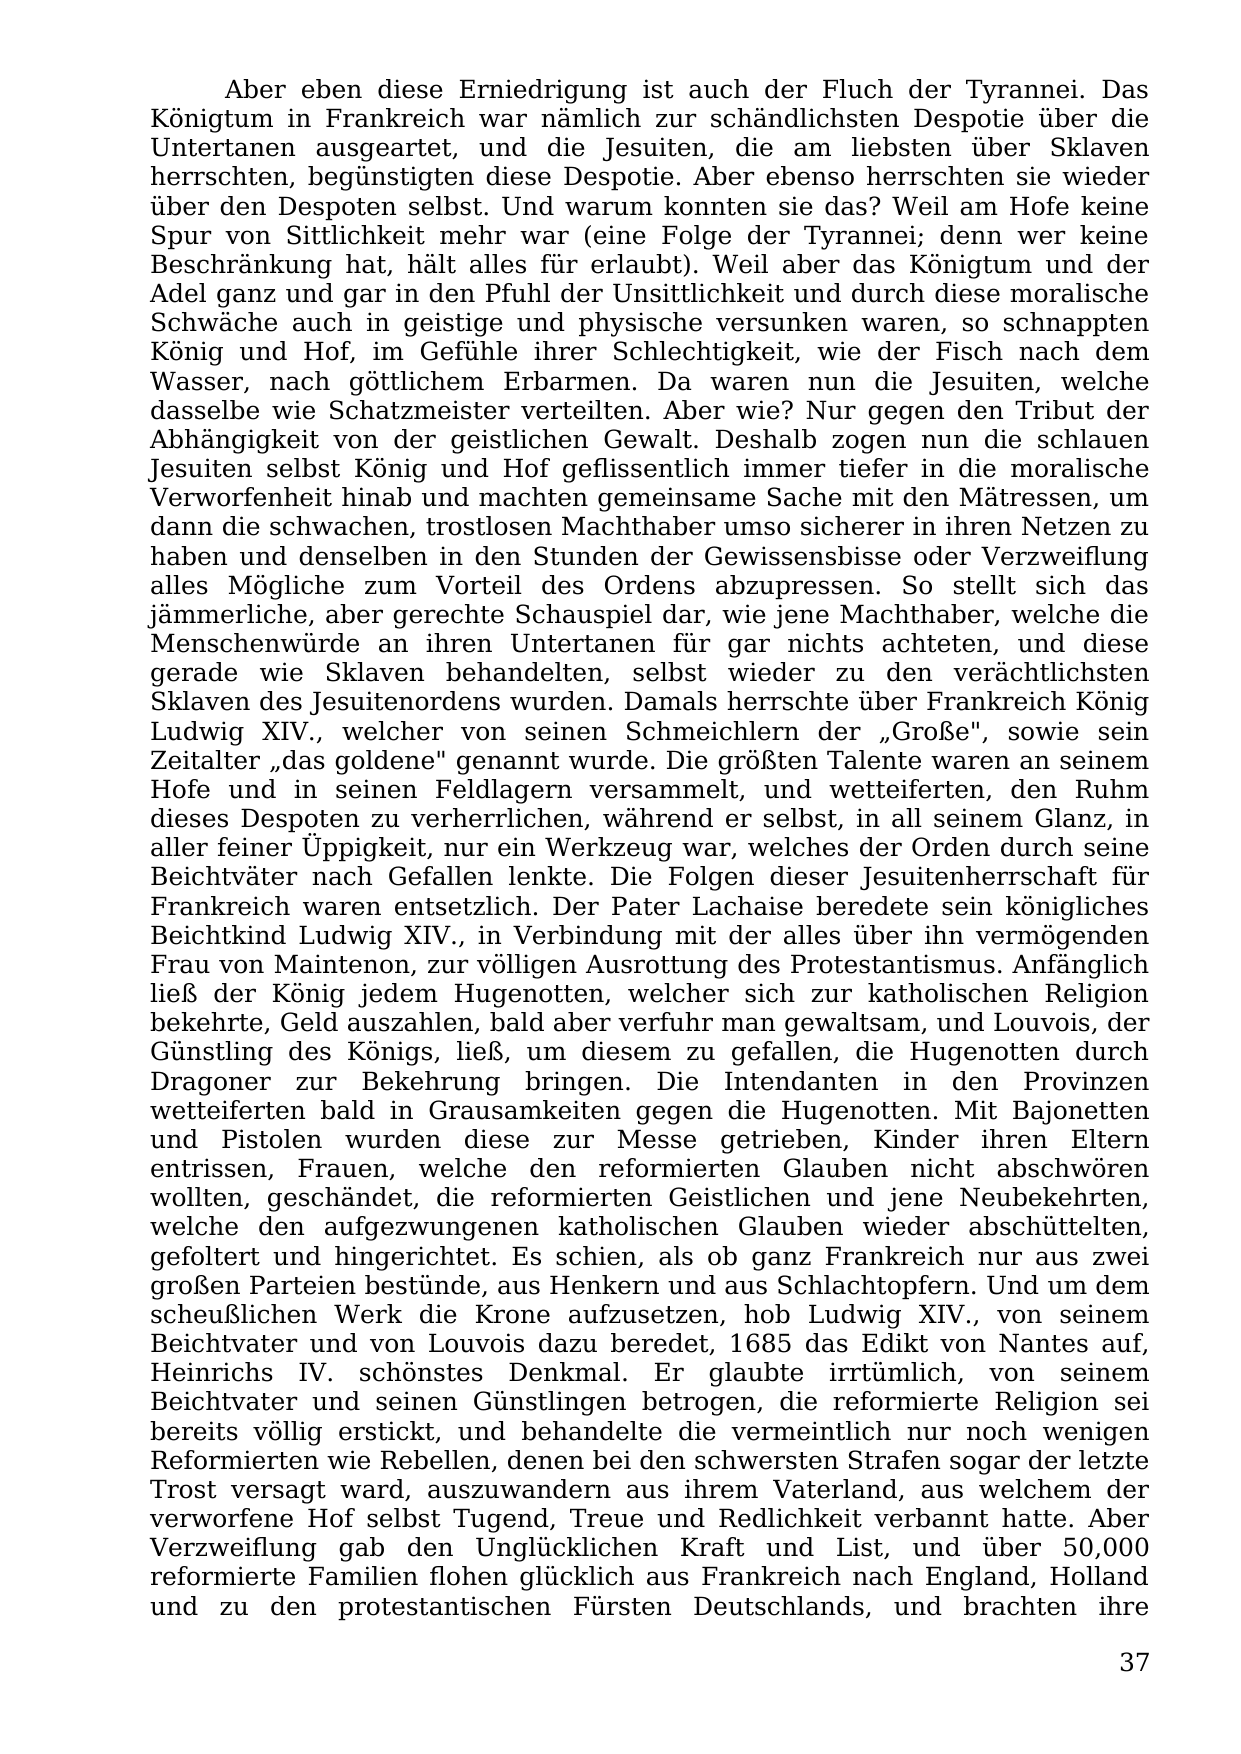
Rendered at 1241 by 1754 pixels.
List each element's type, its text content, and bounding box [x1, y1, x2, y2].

text Aber eben diese Erniedrigung ist auch der Fluch der Tyrannei. Das Königtum in Frankreich war nämlich zur schändlichsten Despotie über die Untertanen ausgeartet, und die Jesuiten, die am liebsten über Sklaven herrschten, begünstigten diese Despotie. Aber ebenso herrschten sie wieder über den Despoten selbst. Und warum konnten sie das? Weil am Hofe keine Spur von Sittlichkeit mehr war (eine Folge der Tyrannei; denn wer keine Beschränkung hat, hält alles für erlaubt). Weil aber das Königtum und der Adel ganz und gar in den Pfuhl der Unsittlichkeit und durch diese moralische Schwäche auch in geistige und physische versunken waren, so schnappten König und Hof, im Gefühle ihrer Schlechtigkeit, wie der Fisch nach dem Wasser, nach göttlichem Erbarmen. Da waren nun die Jesuiten, welche dasselbe wie Schatzmeister verteilten. Aber wie? Nur gegen den Tribut der Abhängigkeit von der geistlichen Gewalt. Deshalb zogen nun die schlauen Jesuiten selbst König und Hof geflissentlich immer tiefer in die moralische Verworfenheit hinab und machten gemeinsame Sache mit den Mätressen, um dann die schwachen, trostlosen Machthaber umso sicherer in ihren Netzen zu haben und denselben in den Stunden der Gewissensbisse oder Verzweiflung alles Mögliche zum Vorteil des Ordens abzupressen. So stellt sich das jämmerliche, aber gerechte Schauspiel dar, wie jene Machthaber, welche die Menschenwürde an ihren Untertanen für gar nichts achteten, und diese gerade wie Sklaven behandelten, selbst wieder zu den verächtlichsten Sklaven des Jesuitenordens wurden. Damals herrschte über Frankreich König Ludwig XIV., welcher von seinen Schmeichlern der „Große", sowie sein Zeitalter „das goldene" genannt wurde. Die größten Talente waren an seinem Hofe und in seinen Feldlagern versammelt, und wetteiferten, den Ruhm dieses Despoten zu verherrlichen, während er selbst, in all seinem Glanz, in aller feiner Üppigkeit, nur ein Werkzeug war, welches der Orden durch seine Beichtväter nach Gefallen lenkte. Die Folgen dieser Jesuitenherrschaft für Frankreich waren entsetzlich. Der Pater Lachaise beredete sein königliches Beichtkind Ludwig XIV., in Verbindung mit der alles über ihn vermögenden Frau von Maintenon, zur völligen Ausrottung des Protestantismus. Anfänglich ließ der König jedem Hugenotten, welcher sich zur katholischen Religion bekehrte, Geld auszahlen, bald aber verfuhr man gewaltsam, und Louvois, der Günstling des Königs, ließ, um diesem zu gefallen, die Hugenotten durch Dragoner zur Bekehrung bringen. Die Intendanten in den Provinzen wetteiferten bald in Grausamkeiten gegen die Hugenotten. Mit Bajonetten und Pistolen wurden diese zur Messe getrieben, Kinder ihren Eltern entrissen, Frauen, welche den reformierten Glauben nicht abschwören wollten, geschändet, die reformierten Geistlichen und jene Neubekehrten, welche den aufgezwungenen katholischen Glauben wieder abschüttelten, gefoltert und hingerichtet. Es schien, als ob ganz Frankreich nur aus zwei großen Parteien bestünde, aus Henkern und aus Schlachtopfern. Und um dem scheußlichen Werk die Krone aufzusetzen, hob Ludwig XIV., von seinem Beichtvater und von Louvois dazu beredet, 1685 das Edikt von Nantes auf, Heinrichs IV. schönstes Denkmal. Er glaubte irrtümlich, von seinem Beichtvater und seinen Günstlingen betrogen, die reformierte Religion sei bereits völlig erstickt, und behandelte die vermeintlich nur noch wenigen Reformierten wie Rebellen, denen bei den schwersten Strafen sogar der letzte Trost versagt ward, auszuwandern aus ihrem Vaterland, aus welchem der verworfene Hof selbst Tugend, Treue und Redlichkeit verbannt hatte. Aber Verzweiflung gab den Unglücklichen Kraft und List, und über 50,000 reformierte Familien flohen glücklich aus Frankreich nach England, Holland und zu den protestantischen Fürsten Deutschlands, und brachten ihre [150, 75, 1151, 1621]
